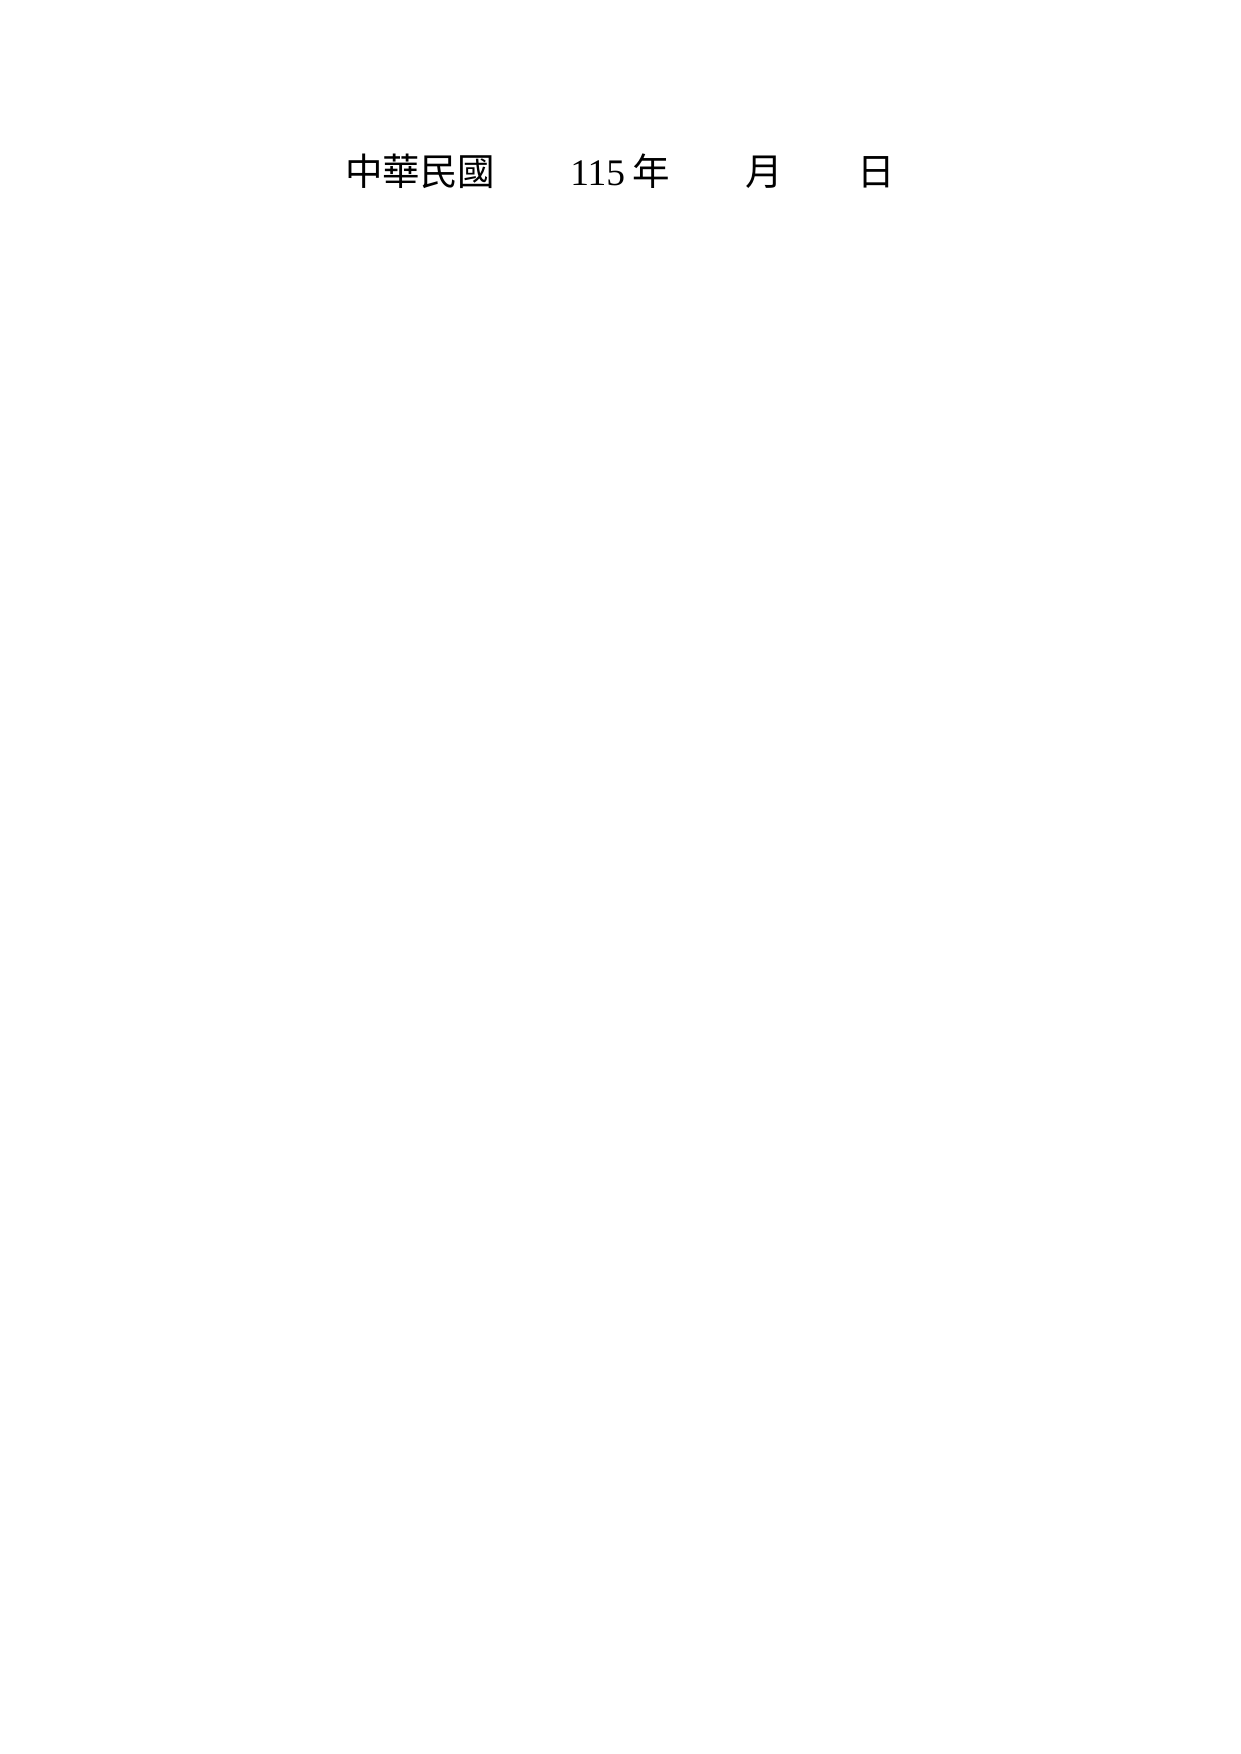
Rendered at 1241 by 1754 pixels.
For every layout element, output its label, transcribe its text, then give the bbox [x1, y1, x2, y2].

text 中華民國 115年 月 日 [118, 127, 1122, 189]
